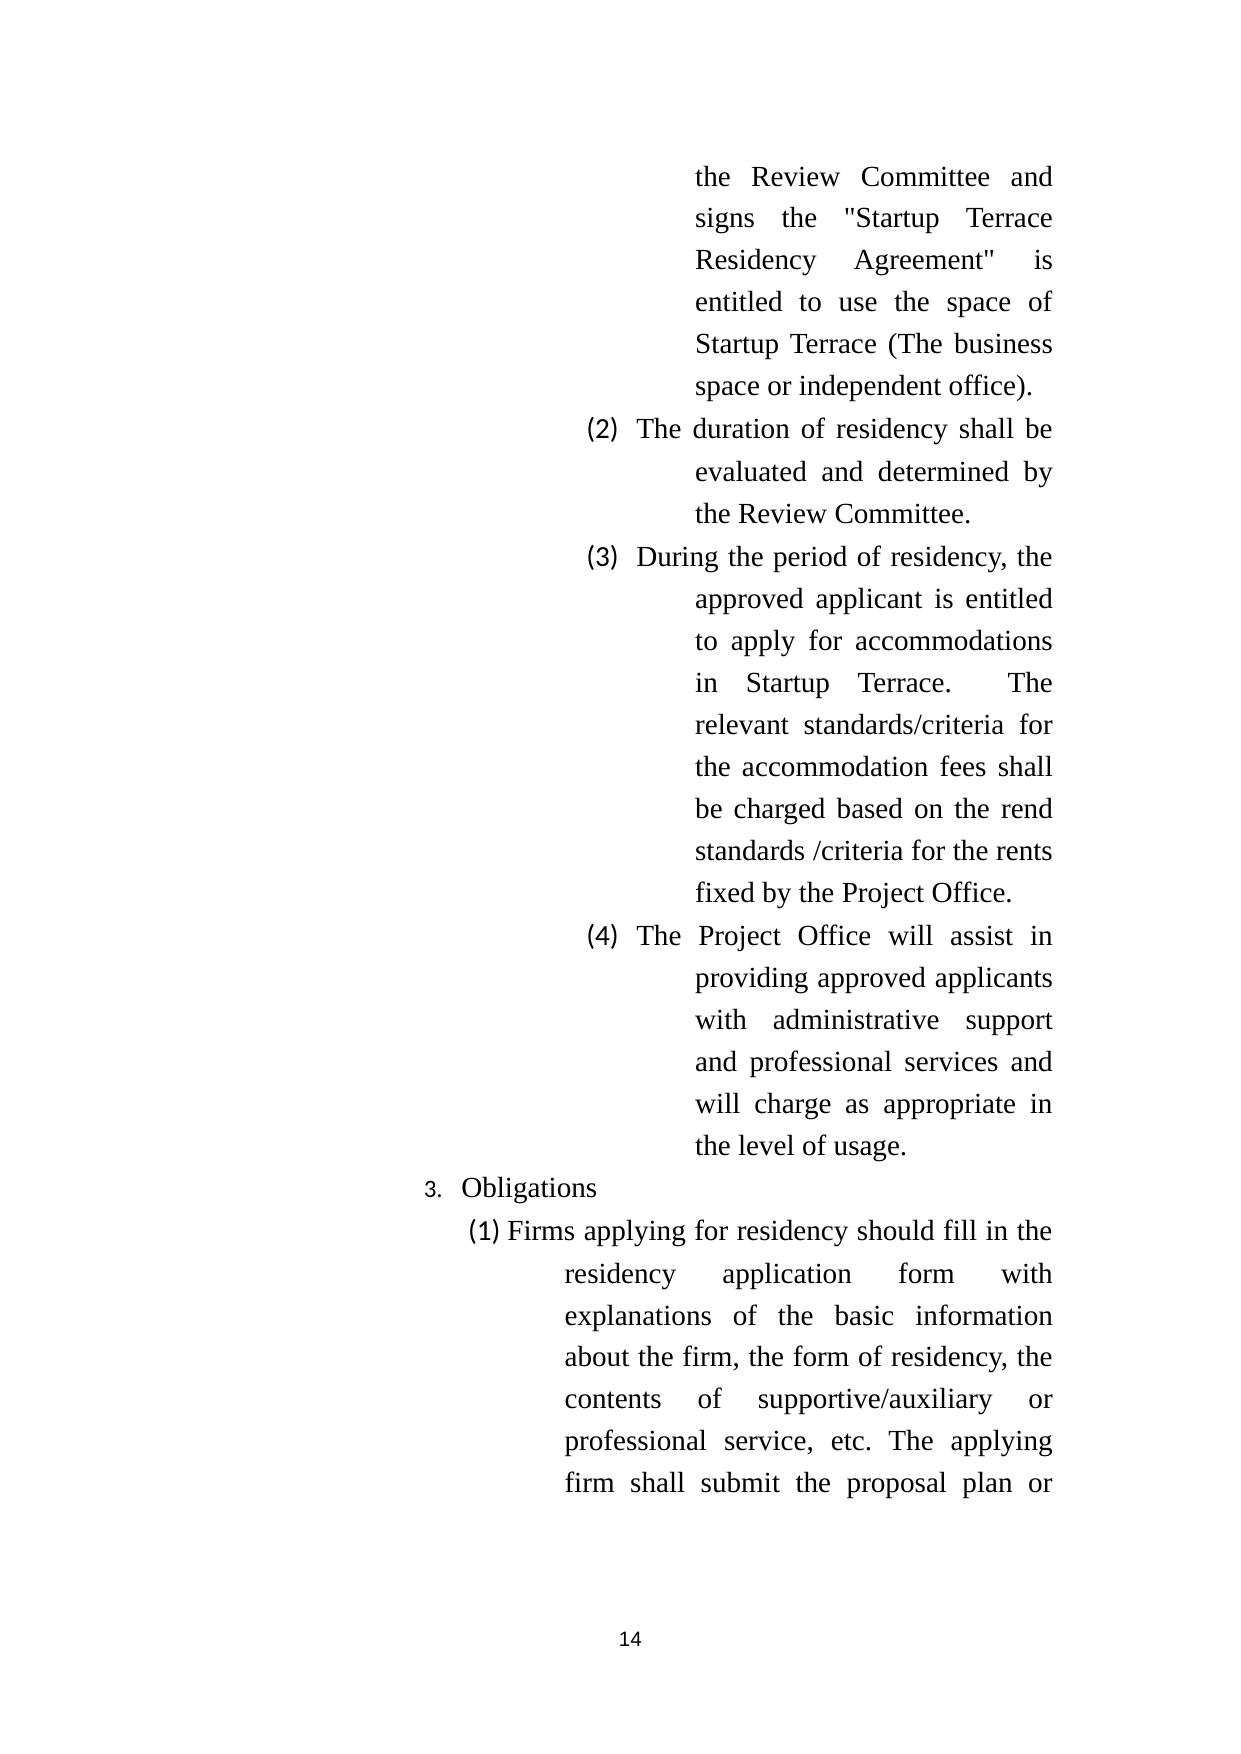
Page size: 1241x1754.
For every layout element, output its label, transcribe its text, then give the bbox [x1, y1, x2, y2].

list Obligations [423, 1170, 1053, 1203]
list During the period of residency, the approved applicant is entitled to apply for accommodations in Startup Terrace. The relevant standards/criteria for the accommodation fees shall be charged based on the rend standards /criteria for the rents fixed by the Project Office. [586, 538, 1053, 908]
list Firms applying for residency should fill in the residency application form with explanations of the basic information about the firm, the form of residency, the contents of supportive/auxiliary or professional service, etc. The applying firm shall submit the proposal plan or [468, 1212, 1053, 1499]
list the Review Committee and signs the "Startup Terrace Residency Agreement" is entitled to use the space of Startup Terrace (The business space or independent office). [586, 159, 1053, 402]
list The duration of residency shall be evaluated and determined by the Review Committee. [586, 410, 1053, 529]
list The Project Office will assist in providing approved applicants with administrative support and professional services and will charge as appropriate in the level of usage. [586, 917, 1053, 1162]
